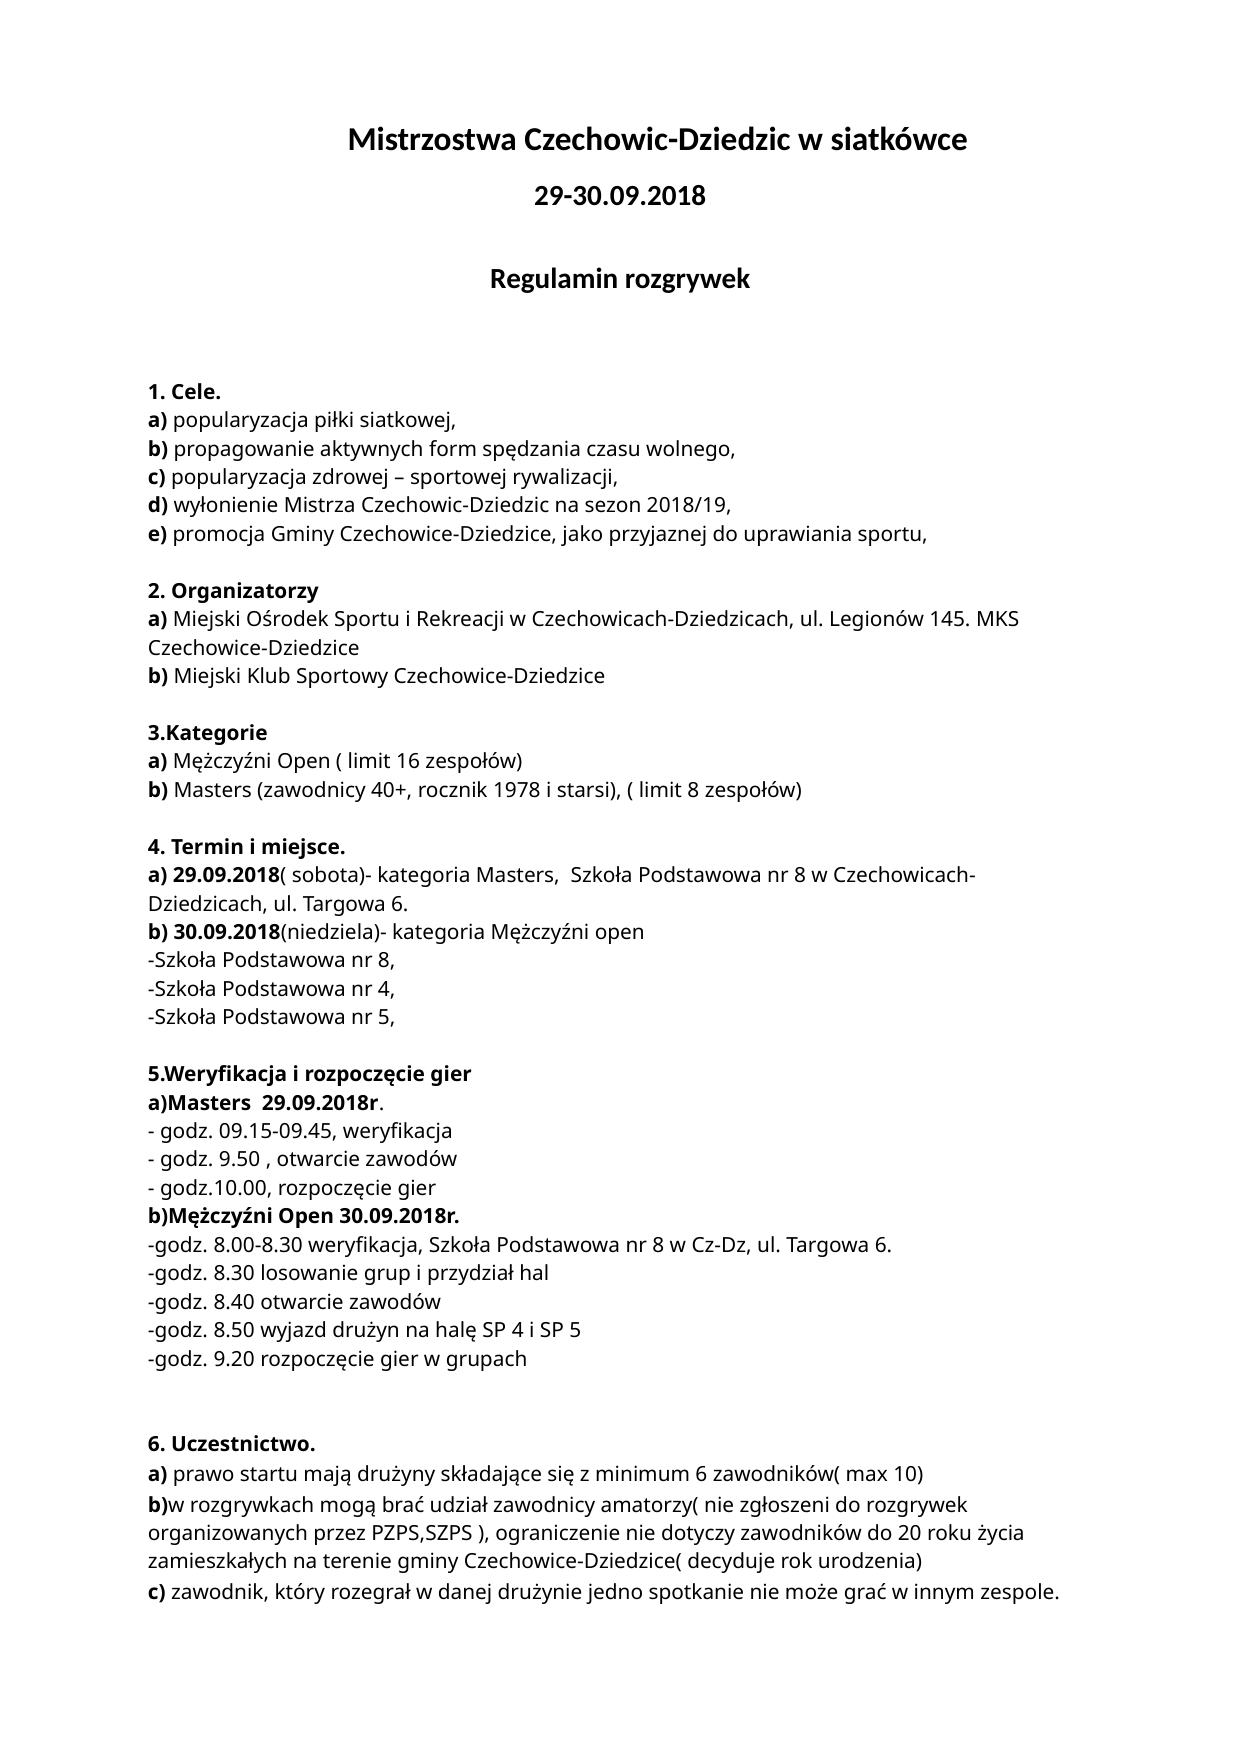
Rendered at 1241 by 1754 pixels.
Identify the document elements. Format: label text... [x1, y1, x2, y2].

text e) promocja Gminy Czechowice-Dziedzice, jako przyjaznej do uprawiania sportu, [148, 519, 1093, 547]
text 6. Uczestnictwo. [148, 1429, 1093, 1457]
text a) Mężczyźni Open ( limit 16 zespołów) [148, 746, 1093, 775]
text -godz. 8.30 losowanie grup i przydział hal [148, 1258, 1093, 1287]
text - godz. 9.50 , otwarcie zawodów [148, 1144, 1093, 1173]
text a)Masters 29.09.2018r. [148, 1088, 1093, 1116]
text -godz. 8.50 wyjazd drużyn na halę SP 4 i SP 5 [148, 1315, 1093, 1344]
text Regulamin rozgrywek [148, 260, 1093, 296]
text -godz. 8.40 otwarcie zawodów [148, 1287, 1093, 1315]
text -Szkoła Podstawowa nr 5, [148, 1002, 1093, 1031]
text c) popularyzacja zdrowej – sportowej rywalizacji, [148, 462, 1093, 491]
text -Szkoła Podstawowa nr 4, [148, 974, 1093, 1002]
text a) prawo startu mają drużyny składające się z minimum 6 zawodników( max 10) [148, 1459, 1093, 1488]
text b)Mężczyźni Open 30.09.2018r. [148, 1201, 1093, 1230]
text - godz. 09.15-09.45, weryfikacja [148, 1116, 1093, 1144]
text -godz. 9.20 rozpoczęcie gier w grupach [148, 1344, 1093, 1372]
text - godz.10.00, rozpoczęcie gier [148, 1173, 1093, 1201]
text 3.Kategorie [148, 718, 1093, 746]
text b) Miejski Klub Sportowy Czechowice-Dziedzice [148, 661, 1093, 689]
text 2. Organizatorzy [148, 576, 1093, 604]
text 1. Cele. [148, 377, 1093, 405]
text 4. Termin i miejsce. [148, 832, 1093, 860]
text b) 30.09.2018(niedziela)- kategoria Mężczyźni open [148, 917, 1093, 946]
text c) zawodnik, który rozegrał w danej drużynie jedno spotkanie nie może grać w innym zespole. [148, 1577, 1093, 1606]
text b) propagowanie aktywnych form spędzania czasu wolnego, [148, 434, 1093, 462]
text -Szkoła Podstawowa nr 8, [148, 946, 1093, 974]
text 29-30.09.2018 [148, 177, 1093, 213]
text -godz. 8.00-8.30 weryfikacja, Szkoła Podstawowa nr 8 w Cz-Dz, ul. Targowa 6. [148, 1230, 1093, 1258]
text a) 29.09.2018( sobota)- kategoria Masters, Szkoła Podstawowa nr 8 w Czechowicach-Dziedzicach, ul. Targowa 6. [148, 860, 1093, 917]
text a) Miejski Ośrodek Sportu i Rekreacji w Czechowicach-Dziedzicach, ul. Legionów 145. MKS Czechowice-Dziedzice [148, 604, 1093, 661]
text Mistrzostwa Czechowic-Dziedzic w siatkówce [149, 118, 1093, 159]
text d) wyłonienie Mistrza Czechowic-Dziedzic na sezon 2018/19, [148, 491, 1093, 519]
text a) popularyzacja piłki siatkowej, [148, 405, 1093, 434]
text b) Masters (zawodnicy 40+, rocznik 1978 i starsi), ( limit 8 zespołów) [148, 775, 1093, 803]
text b)w rozgrywkach mogą brać udział zawodnicy amatorzy( nie zgłoszeni do rozgrywek organizowanych przez PZPS,SZPS ), ograniczenie nie dotyczy zawodników do 20 roku życia zamieszkałych na terenie gminy Czechowice-Dziedzice( decyduje rok urodzenia) [148, 1490, 1093, 1575]
text 5.Weryfikacja i rozpoczęcie gier [148, 1059, 1093, 1088]
